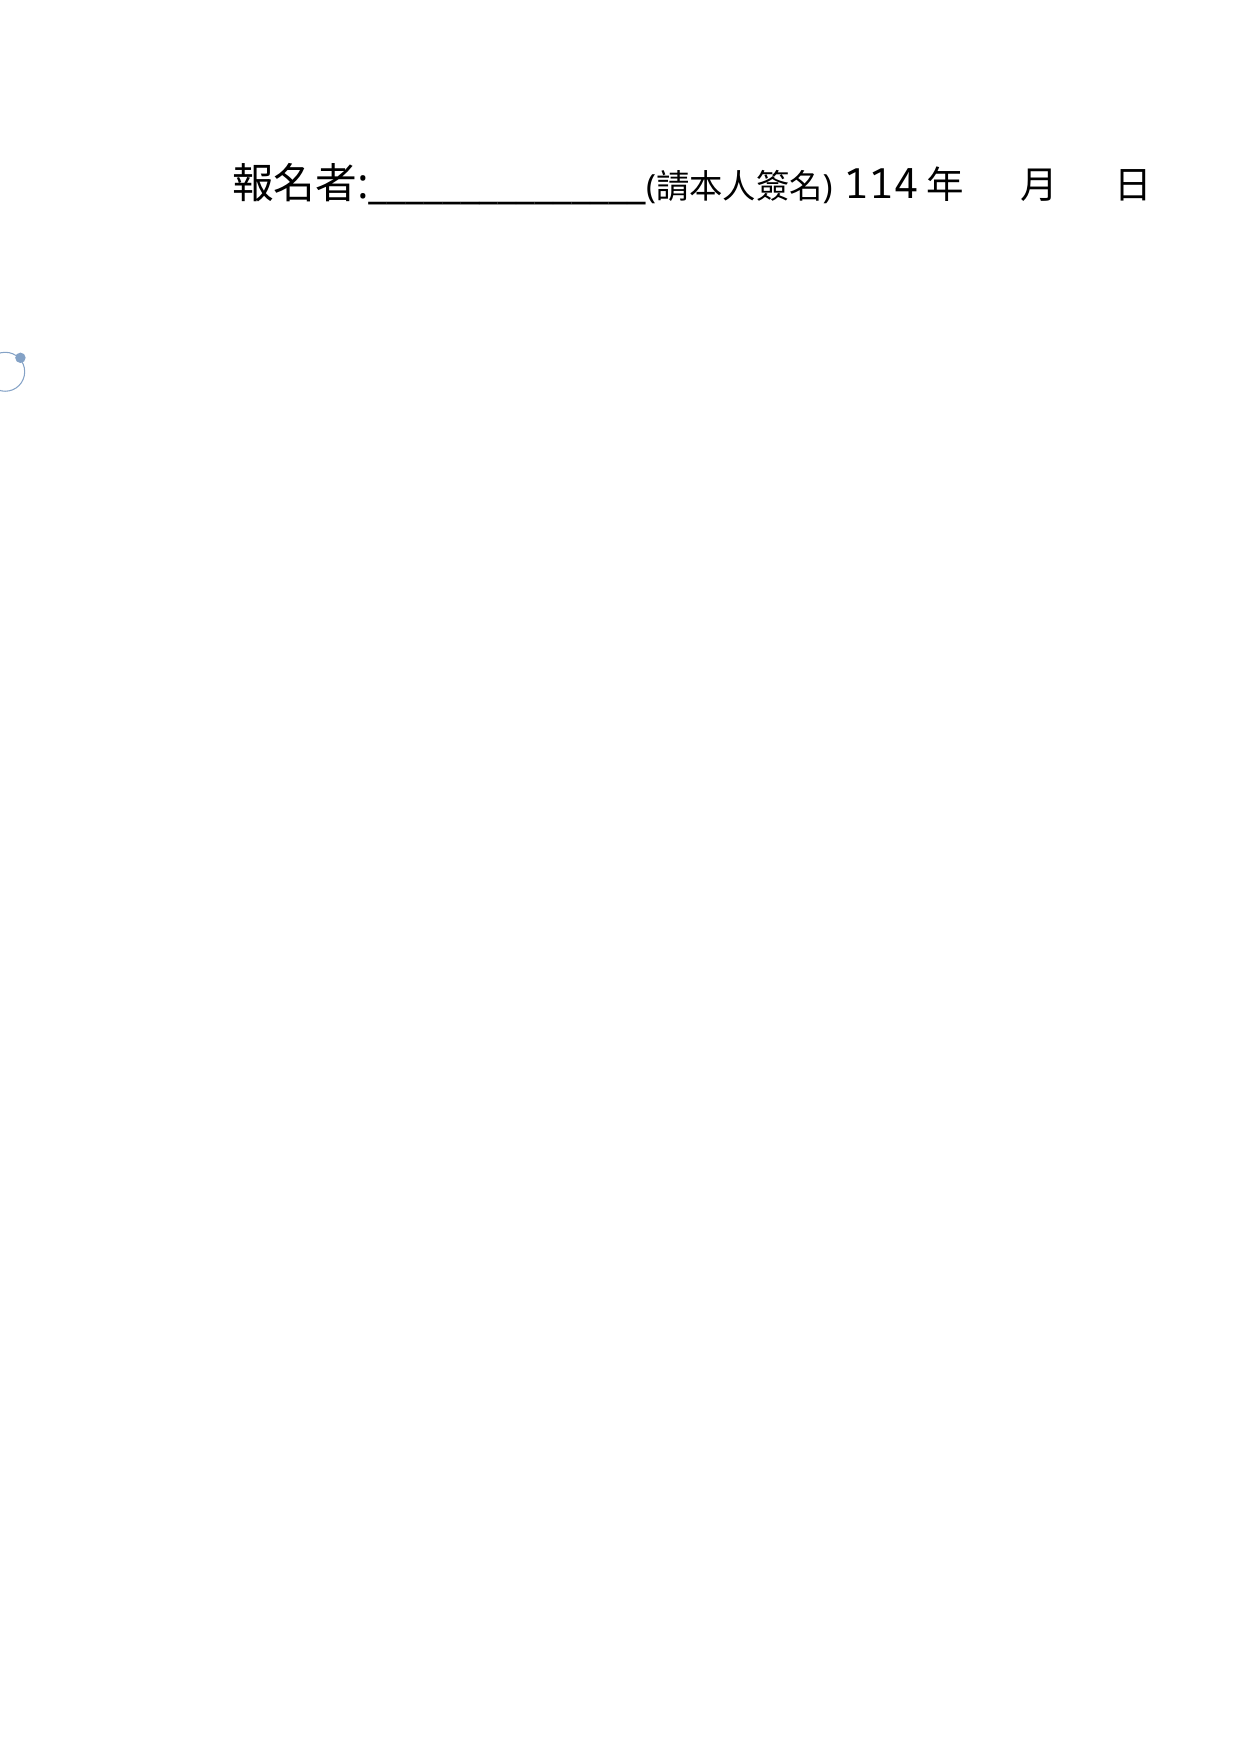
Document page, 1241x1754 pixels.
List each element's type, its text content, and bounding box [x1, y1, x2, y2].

text 報名者:_______________(請本人簽名) 114年 月 日 [89, 139, 1152, 201]
